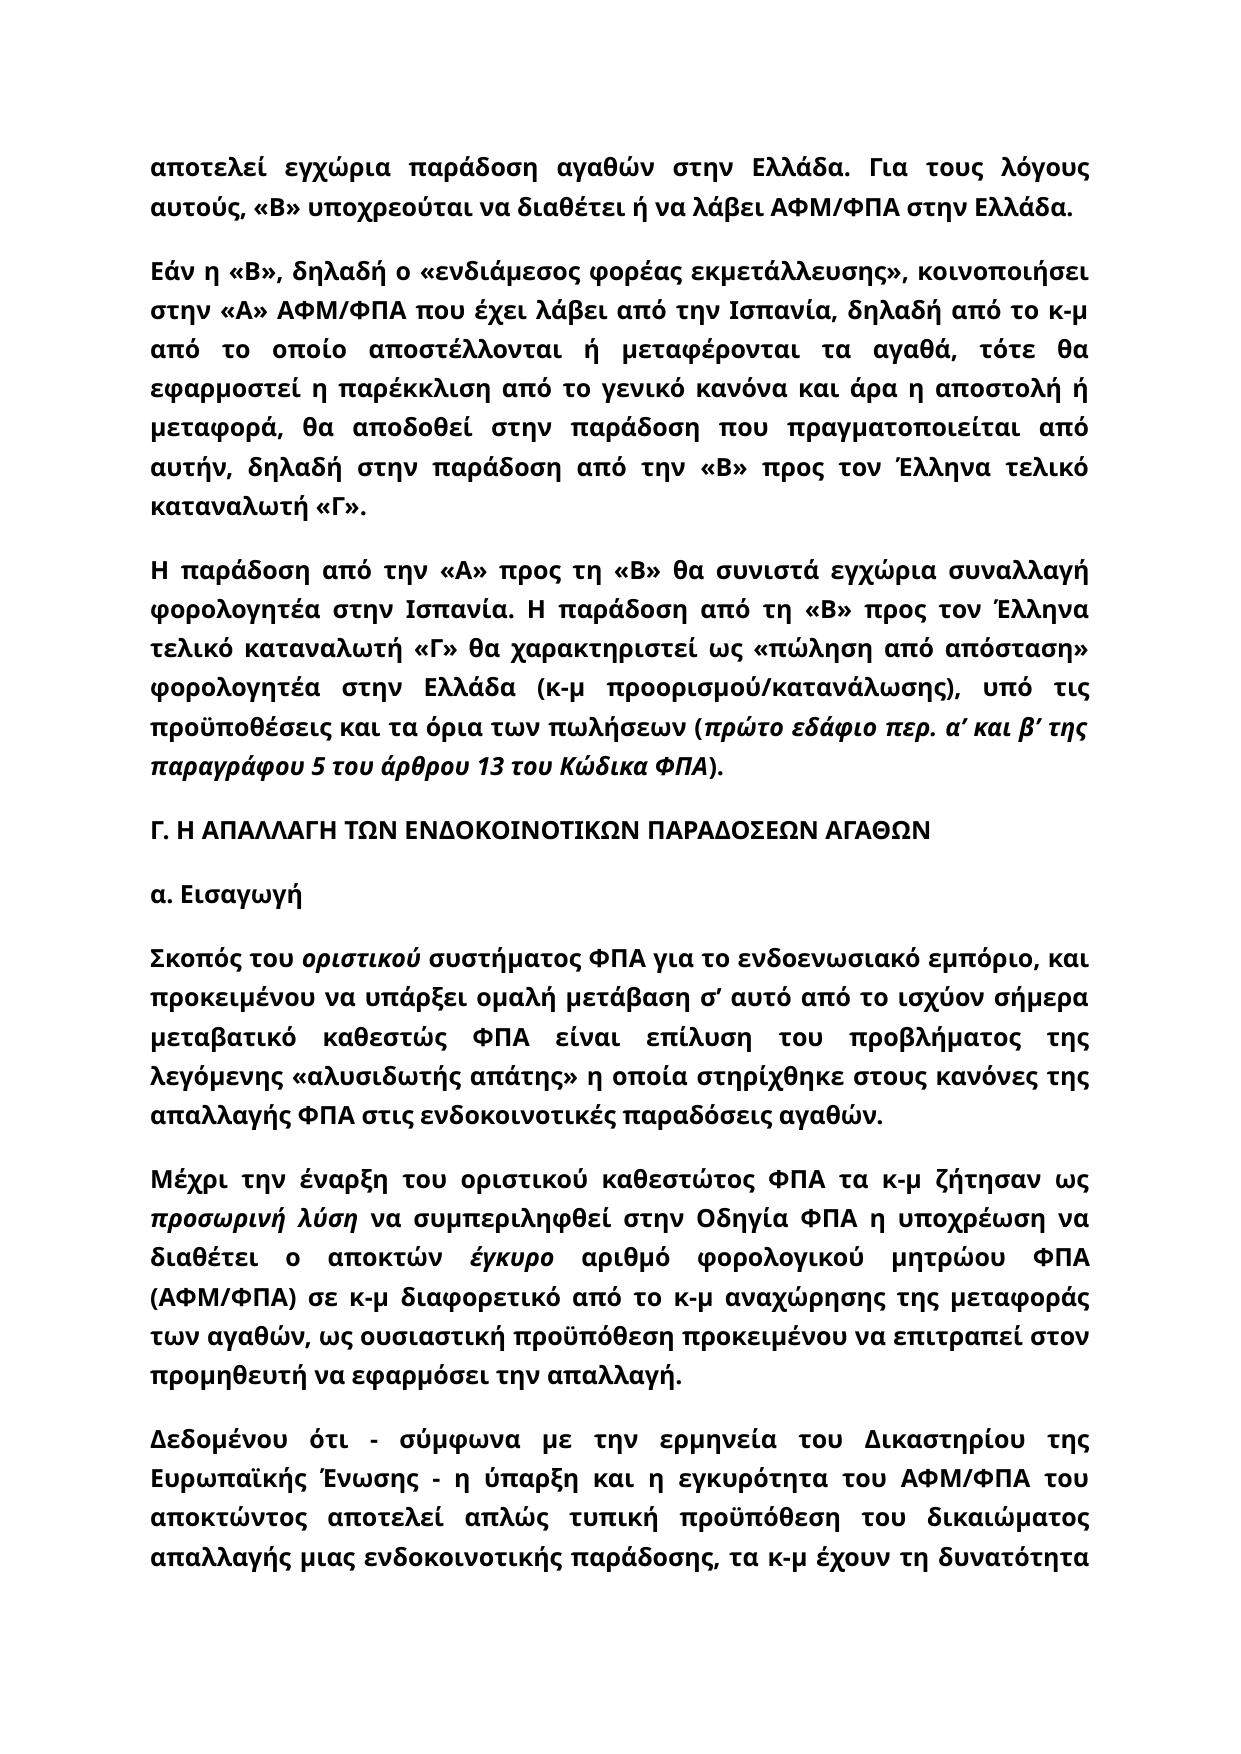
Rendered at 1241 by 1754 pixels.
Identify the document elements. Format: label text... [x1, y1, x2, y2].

text αποτελεί εγχώρια παράδοση αγαθών στην Ελλάδα. Για τους λόγους αυτούς, «Β» υποχρεούται να διαθέτει ή να λάβει ΑΦΜ/ΦΠΑ στην Ελλάδα. [150, 150, 1090, 223]
text Γ. Η ΑΠΑΛΛΑΓΗ ΤΩΝ ΕΝΔΟΚΟΙΝΟΤΙΚΩΝ ΠΑΡΑΔΟΣΕΩΝ ΑΓΑΘΩΝ [150, 812, 1090, 847]
text Η παράδοση από την «Α» προς τη «Β» θα συνιστά εγχώρια συναλλαγή φορολογητέα στην Ισπανία. Η παράδοση από τη «Β» προς τον Έλληνα τελικό καταναλωτή «Γ» θα χαρακτηριστεί ως «πώληση από απόσταση» φορολογητέα στην Ελλάδα (κ-μ προορισμού/κατανάλωσης), υπό τις προϋποθέσεις και τα όρια των πωλήσεων (πρώτο εδάφιο περ. α’ και β’ της παραγράφου 5 του άρθρου 13 του Κώδικα ΦΠΑ). [150, 552, 1090, 782]
text Δεδομένου ότι - σύμφωνα με την ερμηνεία του Δικαστηρίου της Ευρωπαϊκής Ένωσης - η ύπαρξη και η εγκυρότητα του ΑΦΜ/ΦΠΑ του αποκτώντος αποτελεί απλώς τυπική προϋπόθεση του δικαιώματος απαλλαγής μιας ενδοκοινοτικής παράδοσης, τα κ-μ έχουν τη δυνατότητα [150, 1422, 1090, 1573]
text α. Εισαγωγή [150, 877, 1090, 911]
text Εάν η «Β», δηλαδή ο «ενδιάμεσος φορέας εκμετάλλευσης», κοινοποιήσει στην «Α» ΑΦΜ/ΦΠΑ που έχει λάβει από την Ισπανία, δηλαδή από το κ-μ από το οποίο αποστέλλονται ή μεταφέρονται τα αγαθά, τότε θα εφαρμοστεί η παρέκκλιση από το γενικό κανόνα και άρα η αποστολή ή μεταφορά, θα αποδοθεί στην παράδοση που πραγματοποιείται από αυτήν, δηλαδή στην παράδοση από την «Β» προς τον Έλληνα τελικό καταναλωτή «Γ». [150, 253, 1090, 522]
text Σκοπός του οριστικού συστήματος ΦΠΑ για το ενδοενωσιακό εμπόριο, και προκειμένου να υπάρξει ομαλή μετάβαση σ’ αυτό από το ισχύον σήμερα μεταβατικό καθεστώς ΦΠΑ είναι επίλυση του προβλήματος της λεγόμενης «αλυσιδωτής απάτης» η οποία στηρίχθηκε στους κανόνες της απαλλαγής ΦΠΑ στις ενδοκοινοτικές παραδόσεις αγαθών. [150, 941, 1090, 1132]
text Μέχρι την έναρξη του οριστικού καθεστώτος ΦΠΑ τα κ-μ ζήτησαν ως προσωρινή λύση να συμπεριληφθεί στην Οδηγία ΦΠΑ η υποχρέωση να διαθέτει ο αποκτών έγκυρο αριθμό φορολογικού μητρώου ΦΠΑ (ΑΦΜ/ΦΠΑ) σε κ-μ διαφορετικό από το κ-μ αναχώρησης της μεταφοράς των αγαθών, ως ουσιαστική προϋπόθεση προκειμένου να επιτραπεί στον προμηθευτή να εφαρμόσει την απαλλαγή. [150, 1162, 1090, 1392]
